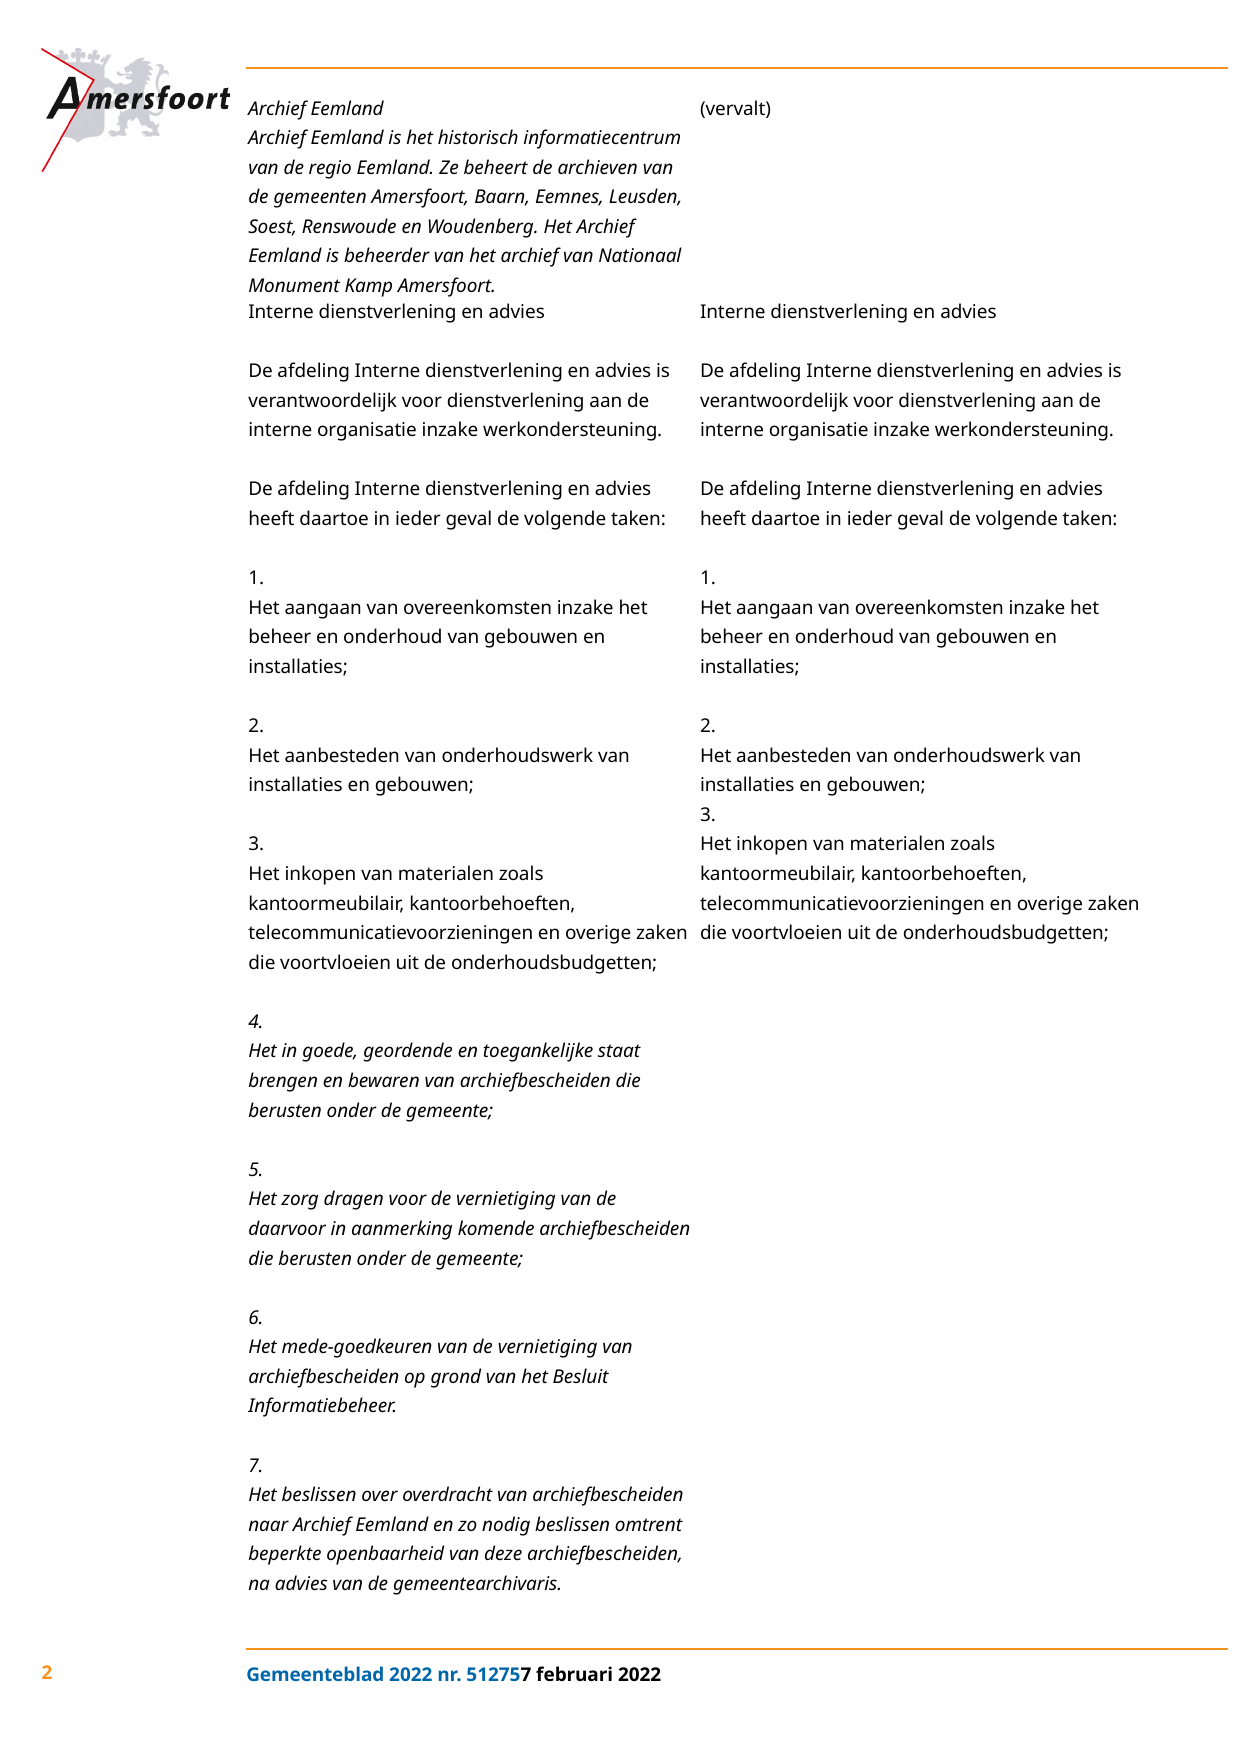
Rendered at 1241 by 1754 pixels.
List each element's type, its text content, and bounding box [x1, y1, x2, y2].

table_cell Interne dienstverlening en advies De afdeling Interne dienstverlening en advies is verantwoordelijk voor dienstverlening aan de interne organisatie inzake werkondersteuning. De afdeling Interne dienstverlening en advies heeft daartoe in ieder geval de volgende taken: 1. Het aangaan van overeenkomsten inzake het beheer en onderhoud van gebouwen en installaties; 2. Het aanbesteden van onderhoudswerk van installaties en gebouwen; 3. Het inkopen van materialen zoals kantoormeubilair, kantoorbehoeften, telecommunicatievoorzieningen en overige zaken die voortvloeien uit de onderhoudsbudgetten; 4. Het in goede, geordende en toegankelijke staat brengen en bewaren van archiefbescheiden die berusten onder de gemeente; 5. Het zorg dragen voor de vernietiging van de daarvoor in aanmerking komende archiefbescheiden die berusten onder de gemeente; 6. Het mede-goedkeuren van de vernietiging van archiefbescheiden op grond van het Besluit Informatiebeheer. 7. Het beslissen over overdracht van archiefbescheiden naar Archief Eemland en zo nodig beslissen omtrent beperkte openbaarheid van deze archiefbescheiden, na advies van de gemeentearchivaris. [248, 298, 700, 1596]
table_cell (vervalt) [700, 95, 1152, 298]
table_cell Interne dienstverlening en advies De afdeling Interne dienstverlening en advies is verantwoordelijk voor dienstverlening aan de interne organisatie inzake werkondersteuning. De afdeling Interne dienstverlening en advies heeft daartoe in ieder geval de volgende taken: 1. Het aangaan van overeenkomsten inzake het beheer en onderhoud van gebouwen en installaties; 2. Het aanbesteden van onderhoudswerk van installaties en gebouwen; 3. Het inkopen van materialen zoals kantoormeubilair, kantoorbehoeften, telecommunicatievoorzieningen en overige zaken die voortvloeien uit de onderhoudsbudgetten; [700, 298, 1152, 1596]
table_cell Archief Eemland Archief Eemland is het historisch informatiecentrum van de regio Eemland. Ze beheert de archieven van de gemeenten Amersfoort, Baarn, Eemnes, Leusden, Soest, Renswoude en Woudenberg. Het Archief Eemland is beheerder van het archief van Nationaal Monument Kamp Amersfoort. [248, 95, 700, 298]
picture [41, 47, 231, 172]
